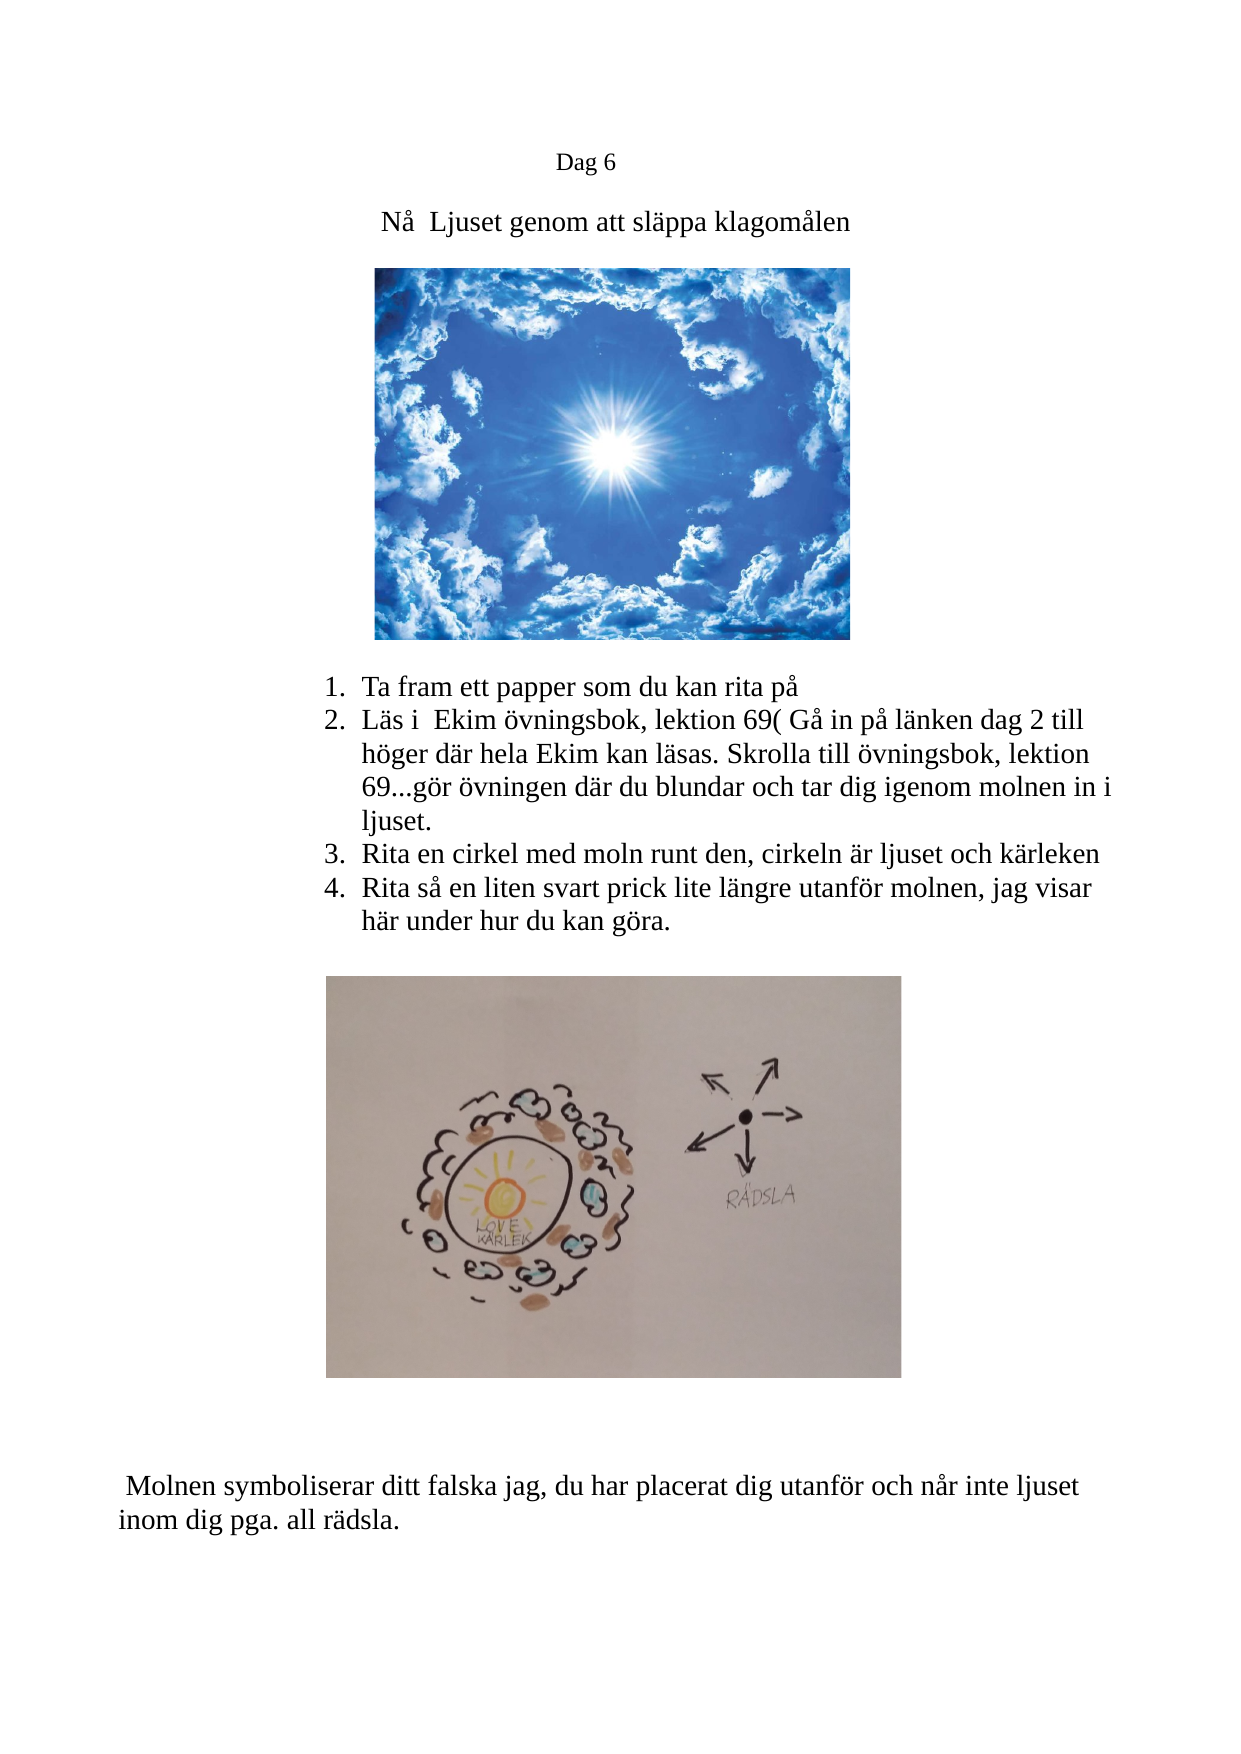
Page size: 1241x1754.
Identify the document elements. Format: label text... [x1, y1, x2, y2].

list Rita en cirkel med moln runt den, cirkeln är ljuset och kärleken [324, 836, 1122, 870]
list Ta fram ett papper som du kan rita på [324, 669, 1122, 702]
list Läs i Ekim övningsbok, lektion 69( Gå in på länken dag 2 till höger där hela Ekim kan läsas. Skrolla till övningsbok, lektion 69...gör övningen där du blundar och tar dig igenom molnen in i ljuset. [324, 702, 1122, 836]
picture [374, 268, 851, 640]
text Molnen symboliserar ditt falska jag, du har placerat dig utanför och når inte ljuset inom dig pga. all rädsla. [118, 1468, 1122, 1536]
picture [326, 976, 902, 1378]
list Rita så en liten svart prick lite längre utanför molnen, jag visar här under hur du kan göra. [324, 870, 1122, 937]
text Dag 6 [118, 147, 1122, 176]
text Nå Ljuset genom att släppa klagomålen [118, 204, 1122, 238]
